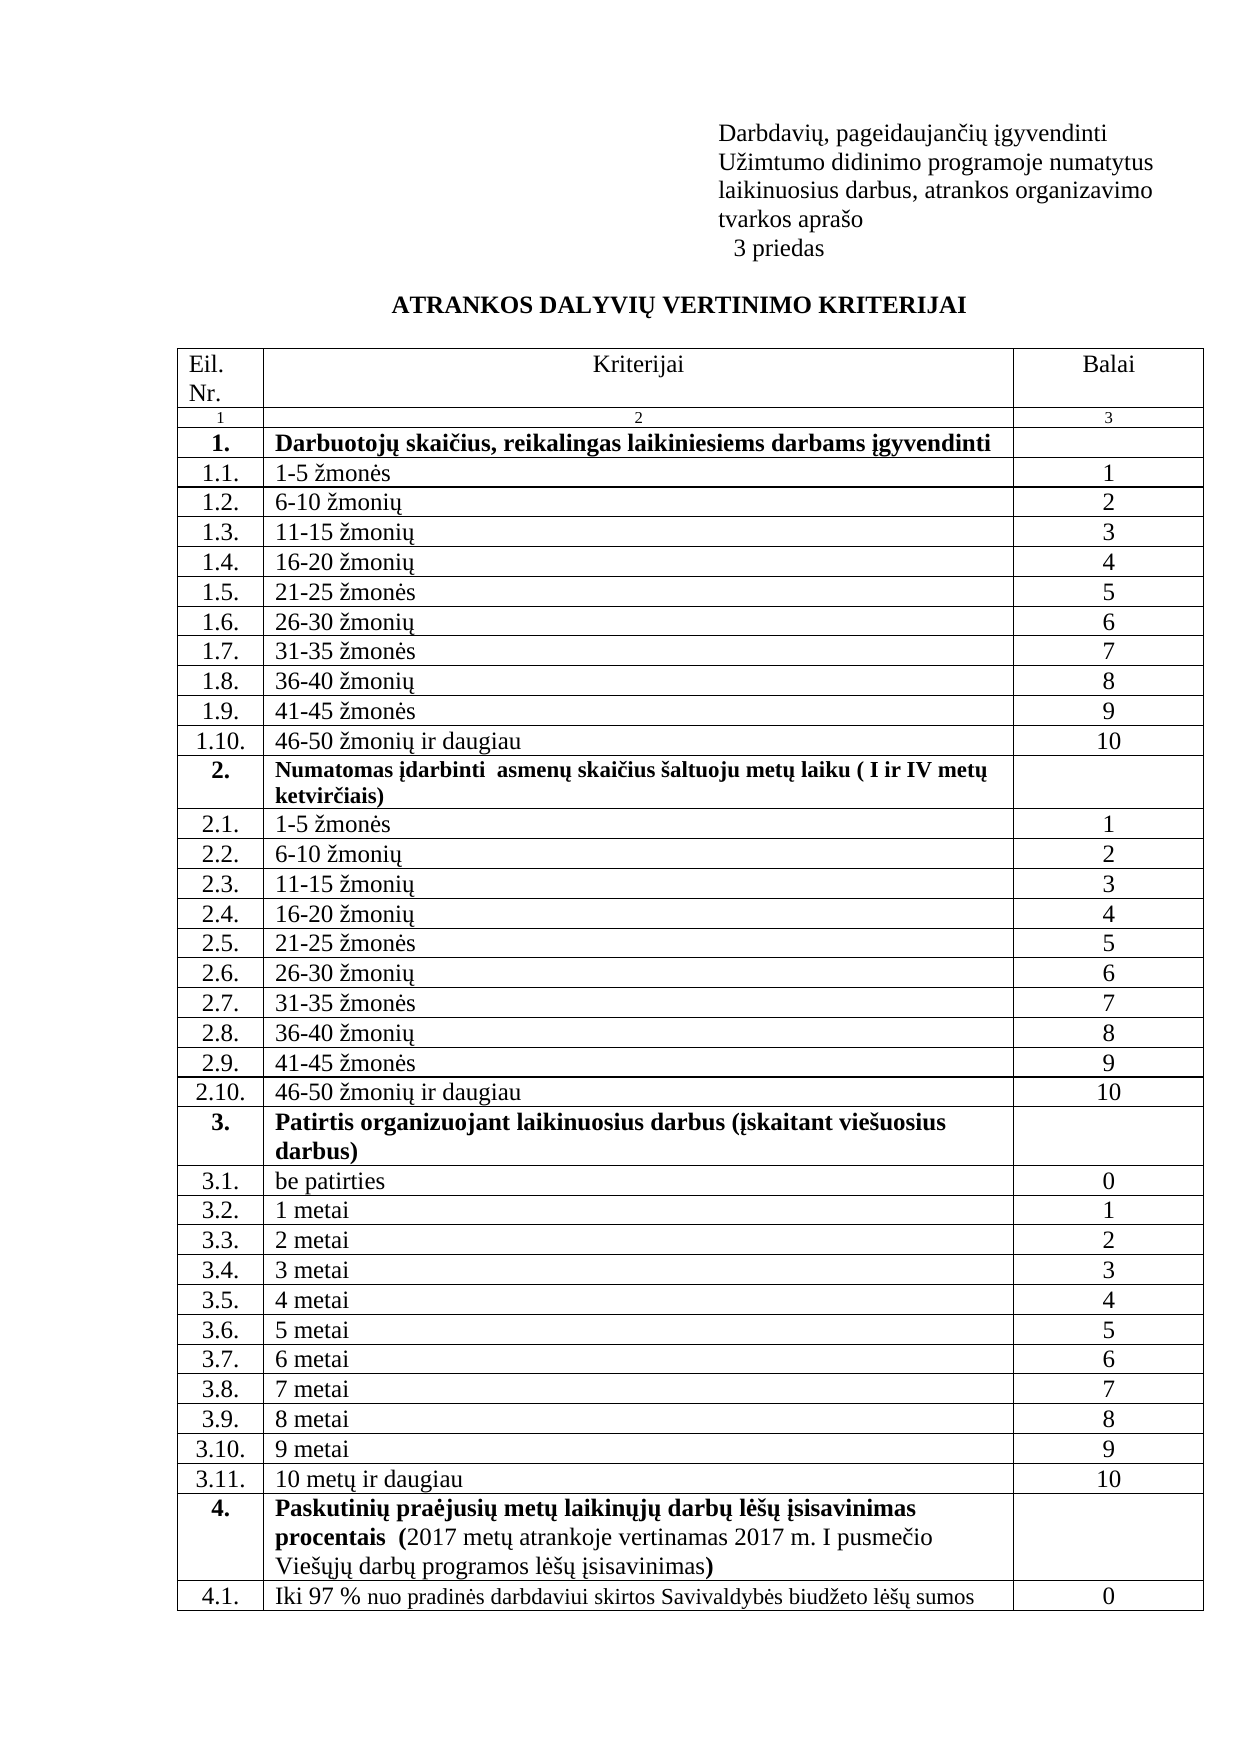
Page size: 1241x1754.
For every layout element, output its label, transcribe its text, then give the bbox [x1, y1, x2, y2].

table_cell 1.2. [178, 488, 263, 516]
table_cell 1 [1014, 809, 1203, 838]
table_cell 4 [1014, 547, 1203, 576]
table_cell 31-35 žmonės [264, 988, 1013, 1017]
table_cell 9 [1014, 696, 1203, 725]
table_cell 1.1. [178, 458, 263, 486]
table_cell 1 [178, 408, 263, 427]
table_cell 1 [1014, 1196, 1203, 1224]
table_cell 0 [1014, 1581, 1203, 1609]
table_cell 3.1. [178, 1166, 263, 1194]
table_cell 3.8. [178, 1374, 263, 1403]
table_cell [1014, 756, 1203, 808]
table_cell 1. [178, 428, 263, 457]
table_cell 2 [1014, 488, 1203, 516]
table_cell 2.5. [178, 929, 263, 957]
table_cell 1 [1014, 458, 1203, 486]
table_header Balai [1014, 349, 1203, 407]
table_cell Numatomas įdarbinti asmenų skaičius šaltuoju metų laiku ( I ir IV metų ketvirčiais) [264, 756, 1013, 808]
table_cell 6 [1014, 958, 1203, 987]
table_cell 46-50 žmonių ir daugiau [264, 726, 1013, 754]
table_cell 3 metai [264, 1255, 1013, 1284]
table_cell 3.10. [178, 1434, 263, 1463]
table_cell 1.10. [178, 726, 263, 754]
table_cell 3. [178, 1107, 263, 1165]
table_cell 1.5. [178, 577, 263, 606]
table_cell 2 [264, 408, 1013, 427]
table_cell [1014, 428, 1203, 457]
table_cell 26-30 žmonių [264, 607, 1013, 635]
table_cell Paskutinių praėjusių metų laikinųjų darbų lėšų įsisavinimas procentais (2017 metų atrankoje vertinamas 2017 m. I pusmečio Viešųjų darbų programos lėšų įsisavinimas) [264, 1494, 1013, 1580]
table_cell 2.4. [178, 899, 263, 927]
table_cell 1.8. [178, 666, 263, 695]
table_cell 1.9. [178, 696, 263, 725]
table_cell 6-10 žmonių [264, 488, 1013, 516]
table_cell 8 [1014, 1018, 1203, 1047]
table_cell 3.4. [178, 1255, 263, 1284]
table_cell be patirties [264, 1166, 1013, 1194]
table_cell 7 [1014, 636, 1203, 665]
table_cell 5 metai [264, 1315, 1013, 1343]
text Darbdavių, pageidaujančių įgyvendinti [583, 118, 1181, 147]
table_header Kriterijai [264, 349, 1013, 407]
table_cell 1-5 žmonės [264, 809, 1013, 838]
table_cell 2. [178, 756, 263, 808]
table_cell 21-25 žmonės [264, 929, 1013, 957]
table_cell 9 [1014, 1434, 1203, 1463]
table_cell 8 [1014, 1404, 1203, 1433]
table_cell 3 [1014, 869, 1203, 898]
table_cell 10 metų ir daugiau [264, 1464, 1013, 1492]
text 3 priedas [448, 233, 1181, 262]
table_cell 7 metai [264, 1374, 1013, 1403]
table_cell Patirtis organizuojant laikinuosius darbus (įskaitant viešuosius darbus) [264, 1107, 1013, 1165]
table_cell 3 [1014, 517, 1203, 546]
table_cell 5 [1014, 577, 1203, 606]
table_cell 5 [1014, 929, 1203, 957]
table_cell 41-45 žmonės [264, 1048, 1013, 1076]
table_cell 2.7. [178, 988, 263, 1017]
table_cell 16-20 žmonių [264, 899, 1013, 927]
table_cell Iki 97 % nuo pradinės darbdaviui skirtos Savivaldybės biudžeto lėšų sumos [264, 1581, 1013, 1609]
table_cell 4 metai [264, 1285, 1013, 1314]
table_cell 4 [1014, 1285, 1203, 1314]
table_cell 2.2. [178, 839, 263, 868]
table_cell 3.11. [178, 1464, 263, 1492]
table_cell [1014, 1494, 1203, 1580]
table_cell 4 [1014, 899, 1203, 927]
table_cell 6 metai [264, 1345, 1013, 1373]
table_cell 2 [1014, 1225, 1203, 1254]
table_cell 7 [1014, 1374, 1203, 1403]
table_cell 6 [1014, 1345, 1203, 1373]
table_header Eil. Nr. [178, 349, 263, 407]
table_cell 2.3. [178, 869, 263, 898]
table_cell 2.9. [178, 1048, 263, 1076]
table_cell 11-15 žmonių [264, 517, 1013, 546]
table_cell 6-10 žmonių [264, 839, 1013, 868]
table_cell 26-30 žmonių [264, 958, 1013, 987]
table_cell 3.9. [178, 1404, 263, 1433]
table_cell 2 [1014, 839, 1203, 868]
table_cell 21-25 žmonės [264, 577, 1013, 606]
table_cell 2.1. [178, 809, 263, 838]
table_cell 2.10. [178, 1078, 263, 1106]
table_cell 1.4. [178, 547, 263, 576]
table_cell 3 [1014, 1255, 1203, 1284]
table_cell 31-35 žmonės [264, 636, 1013, 665]
table_cell 3.7. [178, 1345, 263, 1373]
table_cell [1014, 1107, 1203, 1165]
table_cell 46-50 žmonių ir daugiau [264, 1078, 1013, 1106]
table_cell 36-40 žmonių [264, 666, 1013, 695]
table_cell 7 [1014, 988, 1203, 1017]
table_cell 5 [1014, 1315, 1203, 1343]
table_cell 6 [1014, 607, 1203, 635]
table_cell 8 metai [264, 1404, 1013, 1433]
table_cell 0 [1014, 1166, 1203, 1194]
table_cell 2 metai [264, 1225, 1013, 1254]
table_cell 4. [178, 1494, 263, 1580]
table_cell 3 [1014, 408, 1203, 427]
table_cell 4.1. [178, 1581, 263, 1609]
table_cell 10 [1014, 726, 1203, 754]
table_cell 10 [1014, 1078, 1203, 1106]
table_cell 1.6. [178, 607, 263, 635]
table_cell 3.2. [178, 1196, 263, 1224]
table_cell 36-40 žmonių [264, 1018, 1013, 1047]
table_cell 11-15 žmonių [264, 869, 1013, 898]
table_cell 9 metai [264, 1434, 1013, 1463]
table_cell 9 [1014, 1048, 1203, 1076]
table_cell 1.7. [178, 636, 263, 665]
text Užimtumo didinimo programoje numatytus laikinuosius darbus, atrankos organizavimo tvarkos aprašo [718, 147, 1181, 233]
text ATRANKOS DALYVIŲ VERTINIMO KRITERIJAI [177, 291, 1181, 319]
table_cell 1-5 žmonės [264, 458, 1013, 486]
table_cell 2.6. [178, 958, 263, 987]
table_cell 1.3. [178, 517, 263, 546]
table_cell 8 [1014, 666, 1203, 695]
table_cell 10 [1014, 1464, 1203, 1492]
table_cell 2.8. [178, 1018, 263, 1047]
table_cell 16-20 žmonių [264, 547, 1013, 576]
table_cell 3.3. [178, 1225, 263, 1254]
table_cell 41-45 žmonės [264, 696, 1013, 725]
table_cell 3.5. [178, 1285, 263, 1314]
table_cell 3.6. [178, 1315, 263, 1343]
table_cell 1 metai [264, 1196, 1013, 1224]
table_cell Darbuotojų skaičius, reikalingas laikiniesiems darbams įgyvendinti [264, 428, 1013, 457]
